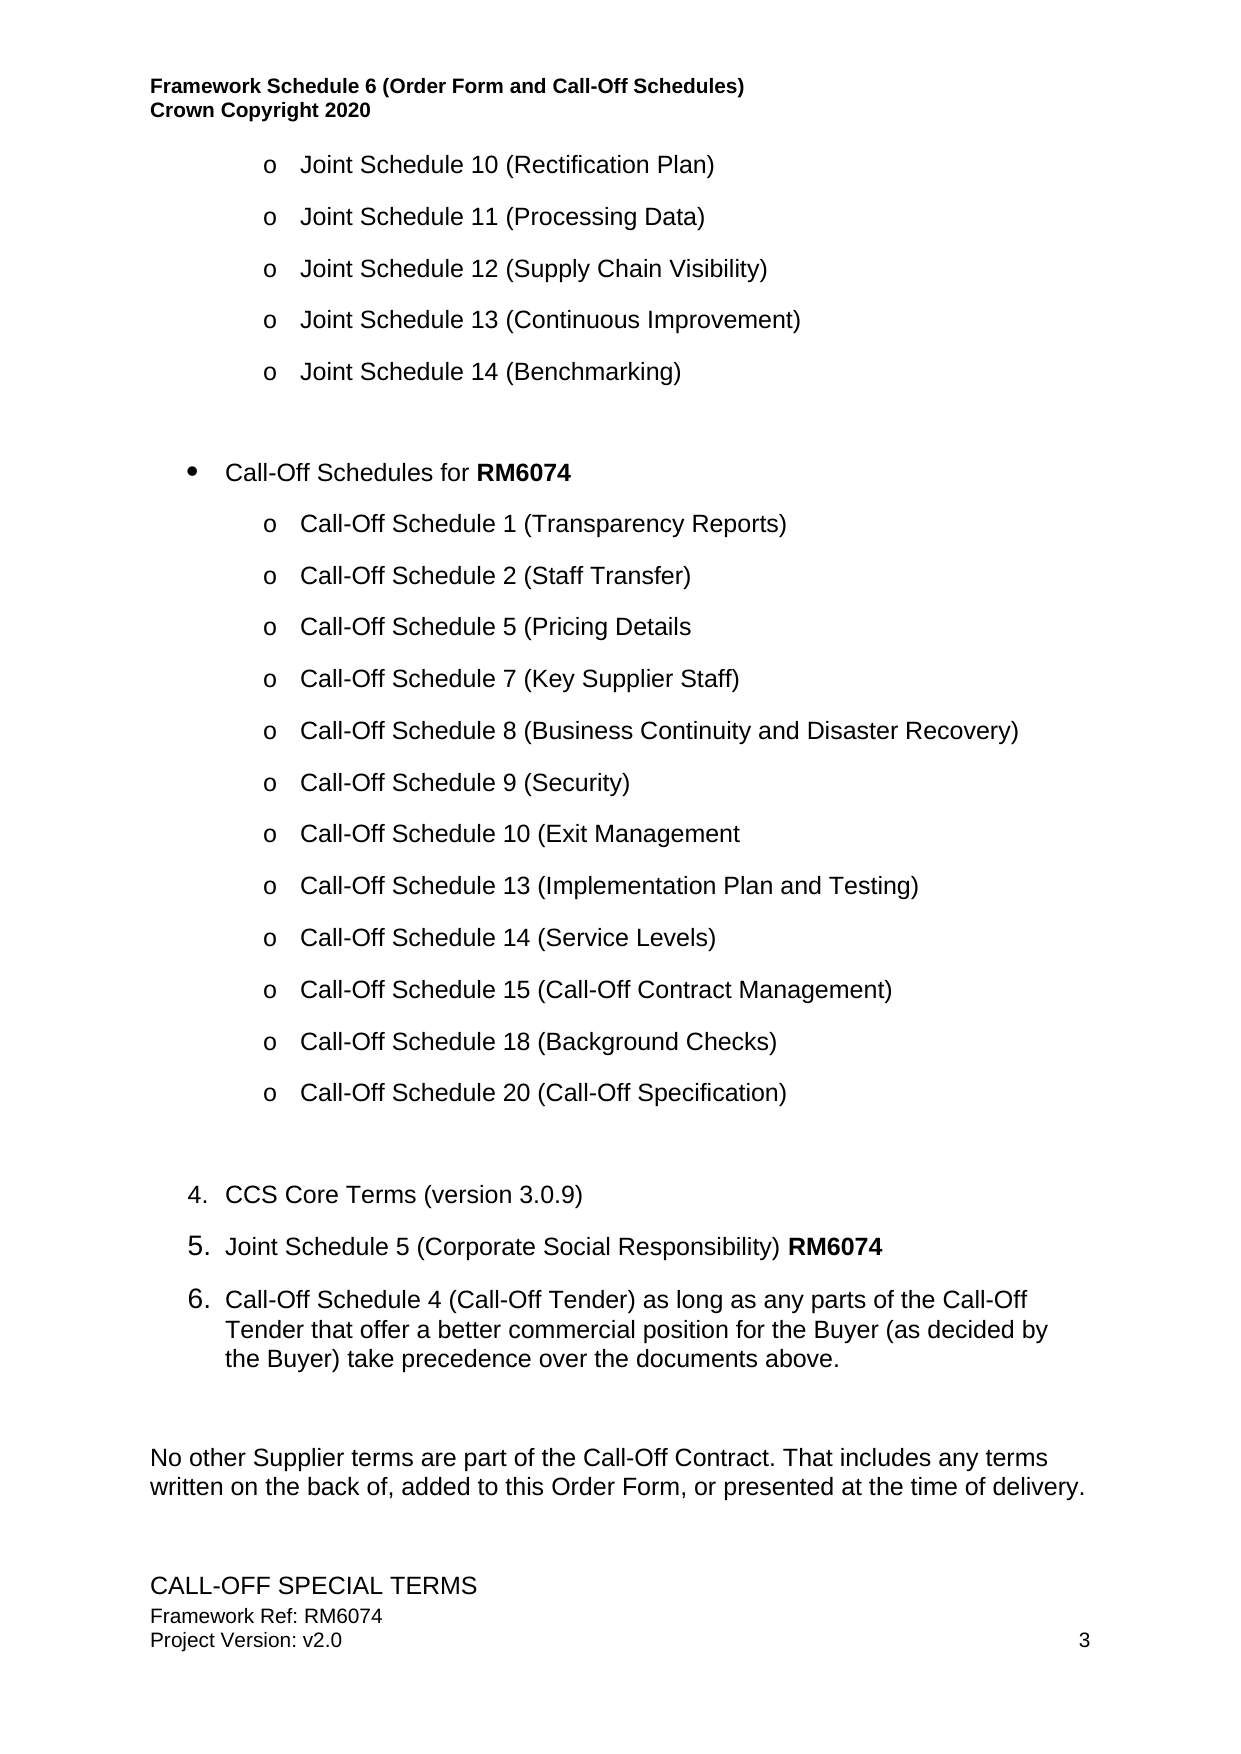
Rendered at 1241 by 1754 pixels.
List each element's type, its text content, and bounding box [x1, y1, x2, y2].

list Joint Schedule 12 (Supply Chain Visibility) [262, 253, 1090, 284]
list Call-Off Schedule 13 (Implementation Plan and Testing) [262, 871, 1090, 902]
list Call-Off Schedule 8 (Business Continuity and Disaster Recovery) [262, 716, 1090, 747]
list Joint Schedule 11 (Processing Data) [262, 202, 1090, 233]
list Call-Off Schedule 1 (Transparency Reports) [262, 509, 1090, 540]
list Joint Schedule 13 (Continuous Improvement) [262, 305, 1090, 336]
list Call-Off Schedule 7 (Key Supplier Staff) [262, 664, 1090, 695]
list Call-Off Schedule 20 (Call-Off Specification) [262, 1078, 1090, 1109]
list Call-Off Schedule 5 (Pricing Details [262, 612, 1090, 643]
text No other Supplier terms are part of the Call-Off Contract. That includes any terms written on the back of, added to this Order Form, or presented at the time of delivery. [150, 1443, 1090, 1500]
list Call-Off Schedule 9 (Security) [262, 768, 1090, 799]
list Joint Schedule 5 (Corporate Social Responsibility) RM6074 [187, 1229, 1090, 1262]
list Call-Off Schedule 10 (Exit Management [262, 819, 1090, 850]
list Joint Schedule 10 (Rectification Plan) [262, 150, 1090, 181]
list CCS Core Terms (version 3.0.9) [187, 1180, 1090, 1208]
list Call-Off Schedule 4 (Call-Off Tender) as long as any parts of the Call-Off Tender that offer a better commercial position for the Buyer (as decided by the Buyer) take precedence over the documents above. [187, 1282, 1090, 1372]
text CALL-OFF SPECIAL TERMS [150, 1571, 1090, 1599]
list Call-Off Schedule 15 (Call-Off Contract Management) [262, 975, 1090, 1006]
list Call-Off Schedule 18 (Background Checks) [262, 1027, 1090, 1057]
list Call-Off Schedule 14 (Service Levels) [262, 923, 1090, 954]
list Call-Off Schedule 2 (Staff Transfer) [262, 561, 1090, 592]
list Call-Off Schedules for RM6074 [187, 458, 1090, 488]
list Joint Schedule 14 (Benchmarking) [262, 357, 1090, 388]
